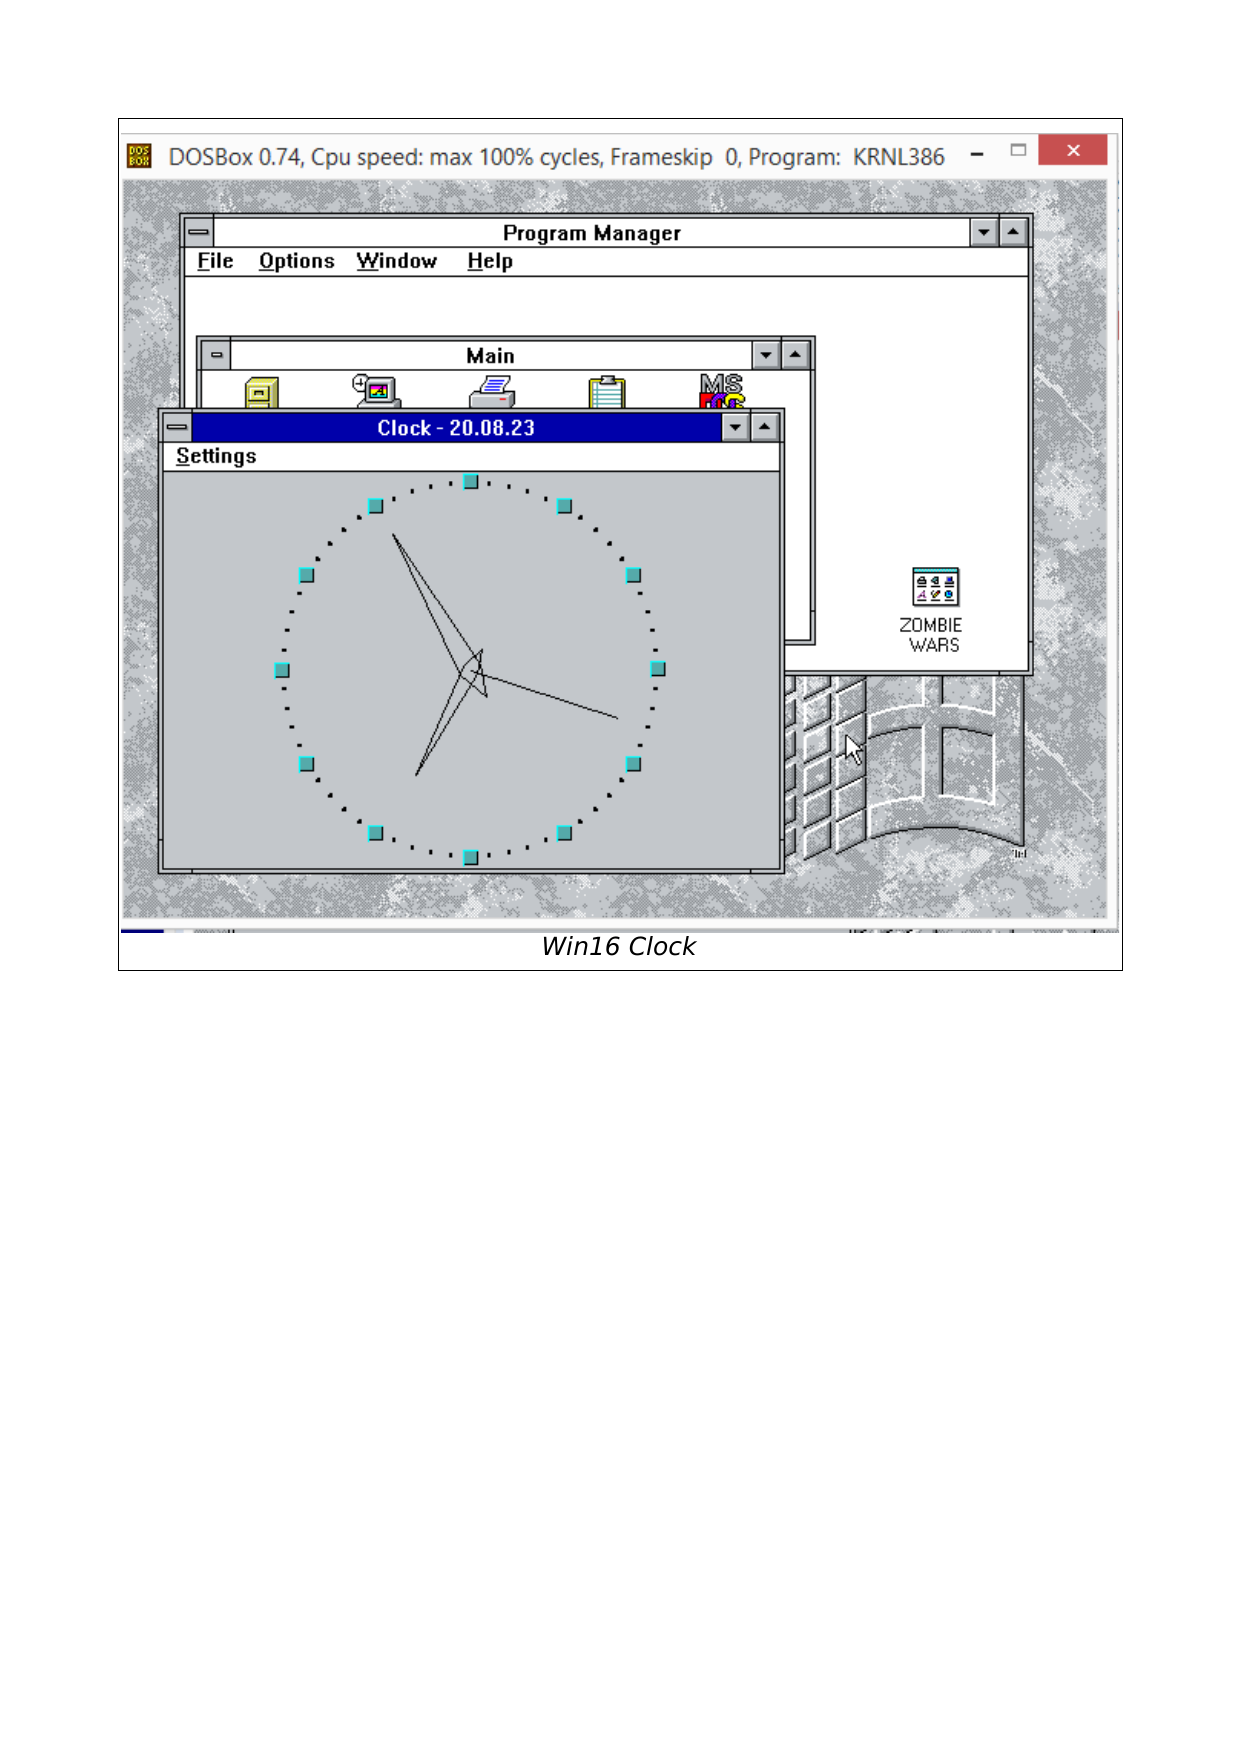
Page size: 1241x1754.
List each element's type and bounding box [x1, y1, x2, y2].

picture [121, 133, 1120, 933]
table_cell [119, 119, 1122, 970]
